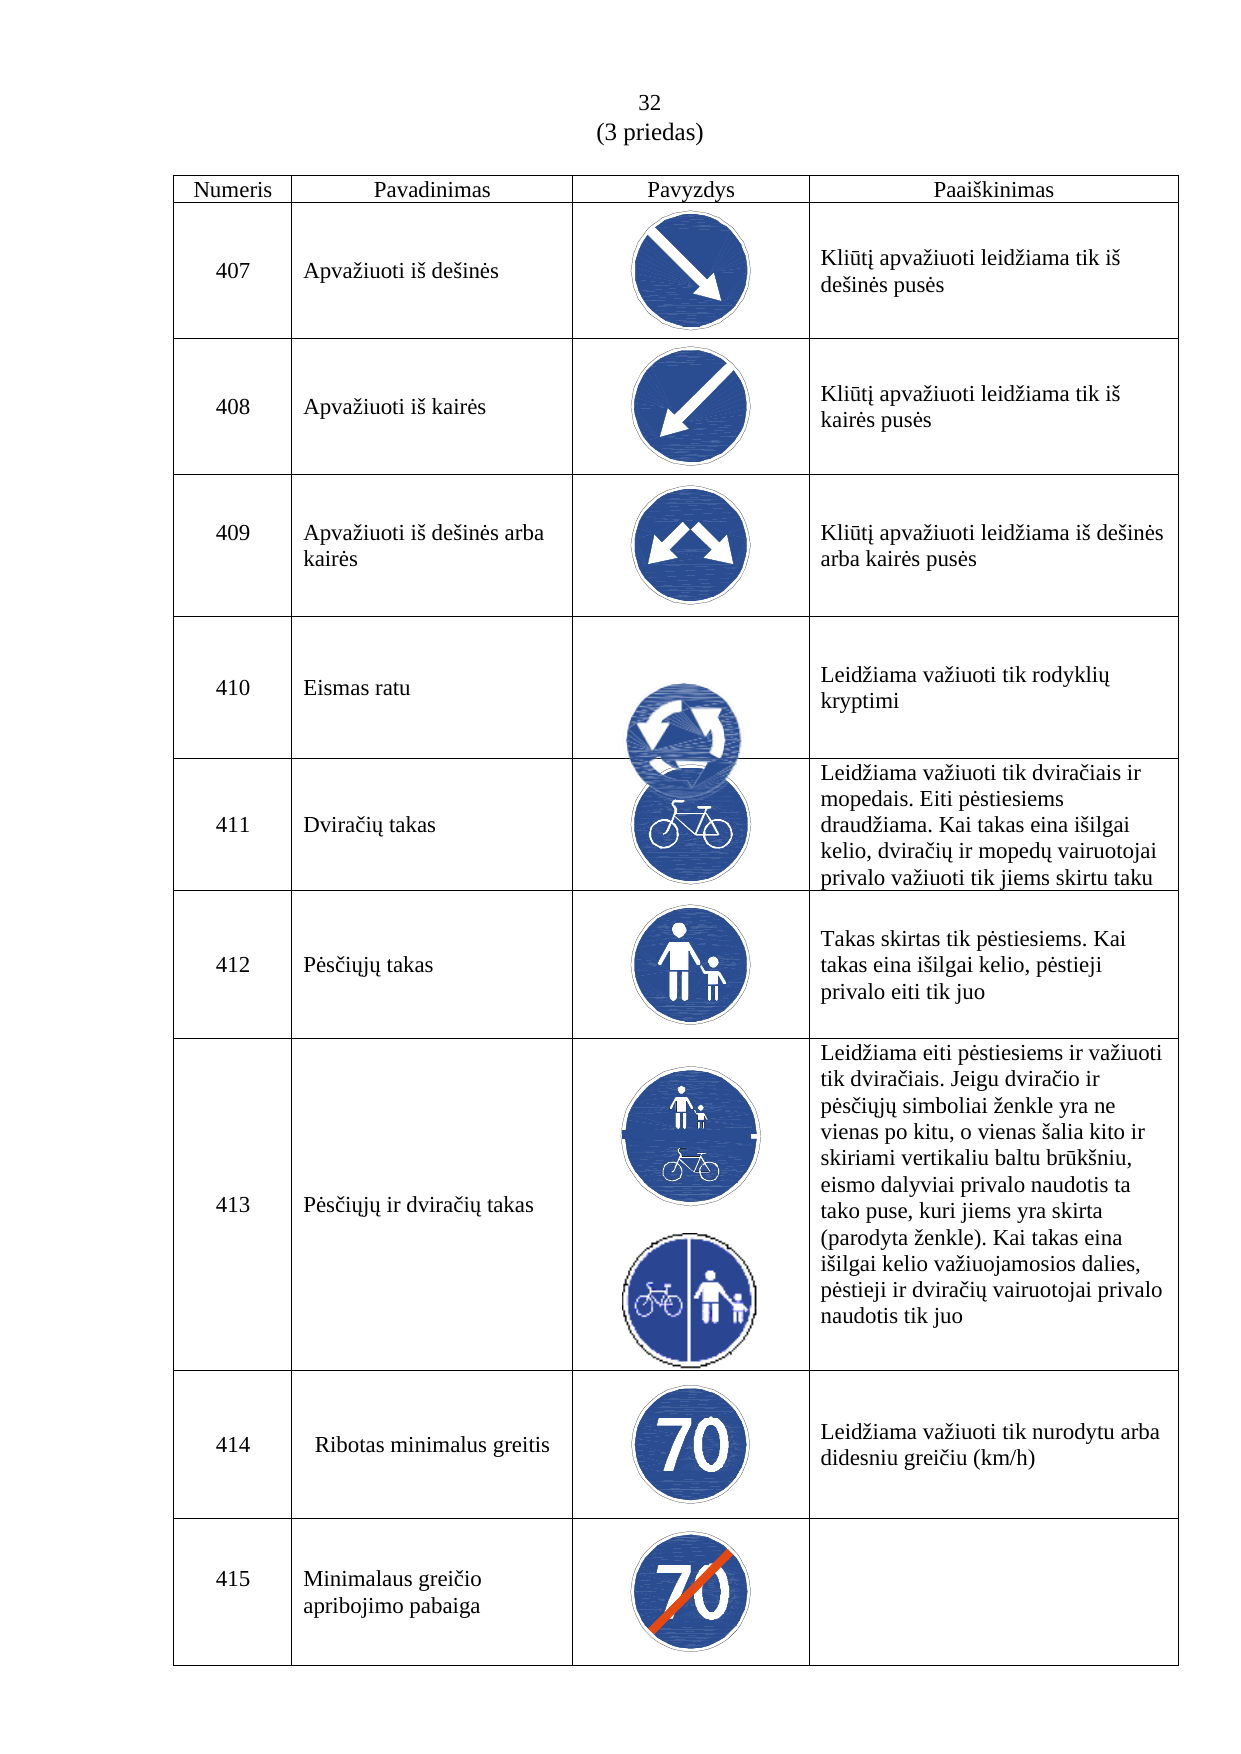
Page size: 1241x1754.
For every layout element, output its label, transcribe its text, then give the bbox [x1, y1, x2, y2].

table_cell Kliūtį apvažiuoti leidžiama tik iš dešinės pusės [810, 203, 1178, 338]
table_cell 415 [174, 1519, 291, 1665]
table_header Paaiškinimas [810, 176, 1178, 202]
table_cell Kliūtį apvažiuoti leidžiama tik iš kairės pusės [810, 339, 1178, 474]
table_header Numeris [174, 176, 291, 202]
table_cell Leidžiama važiuoti tik rodyklių kryptimi [810, 617, 1178, 757]
table_cell Pėsčiųjų takas [292, 891, 572, 1038]
table_cell Dviračių takas [292, 759, 572, 890]
table_cell Eismas ratu [292, 617, 572, 757]
table_cell Apvažiuoti iš kairės [292, 339, 572, 474]
table_cell Minimalaus greičio apribojimo pabaiga [292, 1519, 572, 1665]
table_cell [573, 203, 809, 338]
table_cell [573, 617, 809, 757]
table_cell 412 [174, 891, 291, 1038]
table_cell [573, 891, 809, 1038]
table_cell Pėsčiųjų ir dviračių takas [292, 1039, 572, 1370]
table_cell [652, 759, 670, 772]
table_cell [573, 1371, 809, 1517]
table_cell 410 [174, 617, 291, 757]
table_cell [573, 1039, 809, 1370]
table_cell Apvažiuoti iš dešinės [292, 203, 572, 338]
table_cell Kliūtį apvažiuoti leidžiama iš dešinės arba kairės pusės [810, 475, 1178, 616]
table_cell [573, 759, 809, 890]
table_cell [639, 701, 681, 748]
table_cell [693, 710, 723, 757]
table_cell 414 [174, 1371, 291, 1517]
table_cell [573, 1519, 809, 1665]
table_cell [573, 339, 809, 474]
table_cell 408 [174, 339, 291, 474]
table_cell Apvažiuoti iš dešinės arba kairės [292, 475, 572, 616]
table_cell [573, 475, 809, 616]
table_cell Ribotas minimalus greitis [292, 1371, 572, 1517]
table_cell 409 [174, 475, 291, 616]
table_cell [810, 1519, 1178, 1665]
table_cell 413 [174, 1039, 291, 1370]
table_cell Leidžiama eiti pėstiesiems ir važiuoti tik dviračiais. Jeigu dviračio ir pėsčiųjų simboliai ženkle yra ne vienas po kitu, o vienas šalia kito ir skiriami vertikaliu baltu brūkšniu, eismo dalyviai privalo naudotis ta tako puse, kuri jiems yra skirta (parodyta ženkle). Kai takas eina išilgai kelio važiuojamosios dalies, pėstieji ir dviračių vairuotojai privalo naudotis tik juo [810, 1039, 1178, 1370]
table_cell [623, 680, 745, 757]
table_cell 411 [174, 759, 291, 890]
table_cell Leidžiama važiuoti tik dviračiais ir mopedais. Eiti pėstiesiems draudžiama. Kai takas eina išilgai kelio, dviračių ir mopedų vairuotojai privalo važiuoti tik jiems skirtu taku [810, 759, 1178, 890]
table_header Pavyzdys [573, 176, 809, 202]
table_cell Takas skirtas tik pėstiesiems. Kai takas eina išilgai kelio, pėstieji privalo eiti tik juo [810, 891, 1178, 1038]
table_cell Leidžiama važiuoti tik nurodytu arba didesniu greičiu (km/h) [810, 1371, 1178, 1517]
table_header Pavadinimas [292, 176, 572, 202]
table_cell 407 [174, 203, 291, 338]
